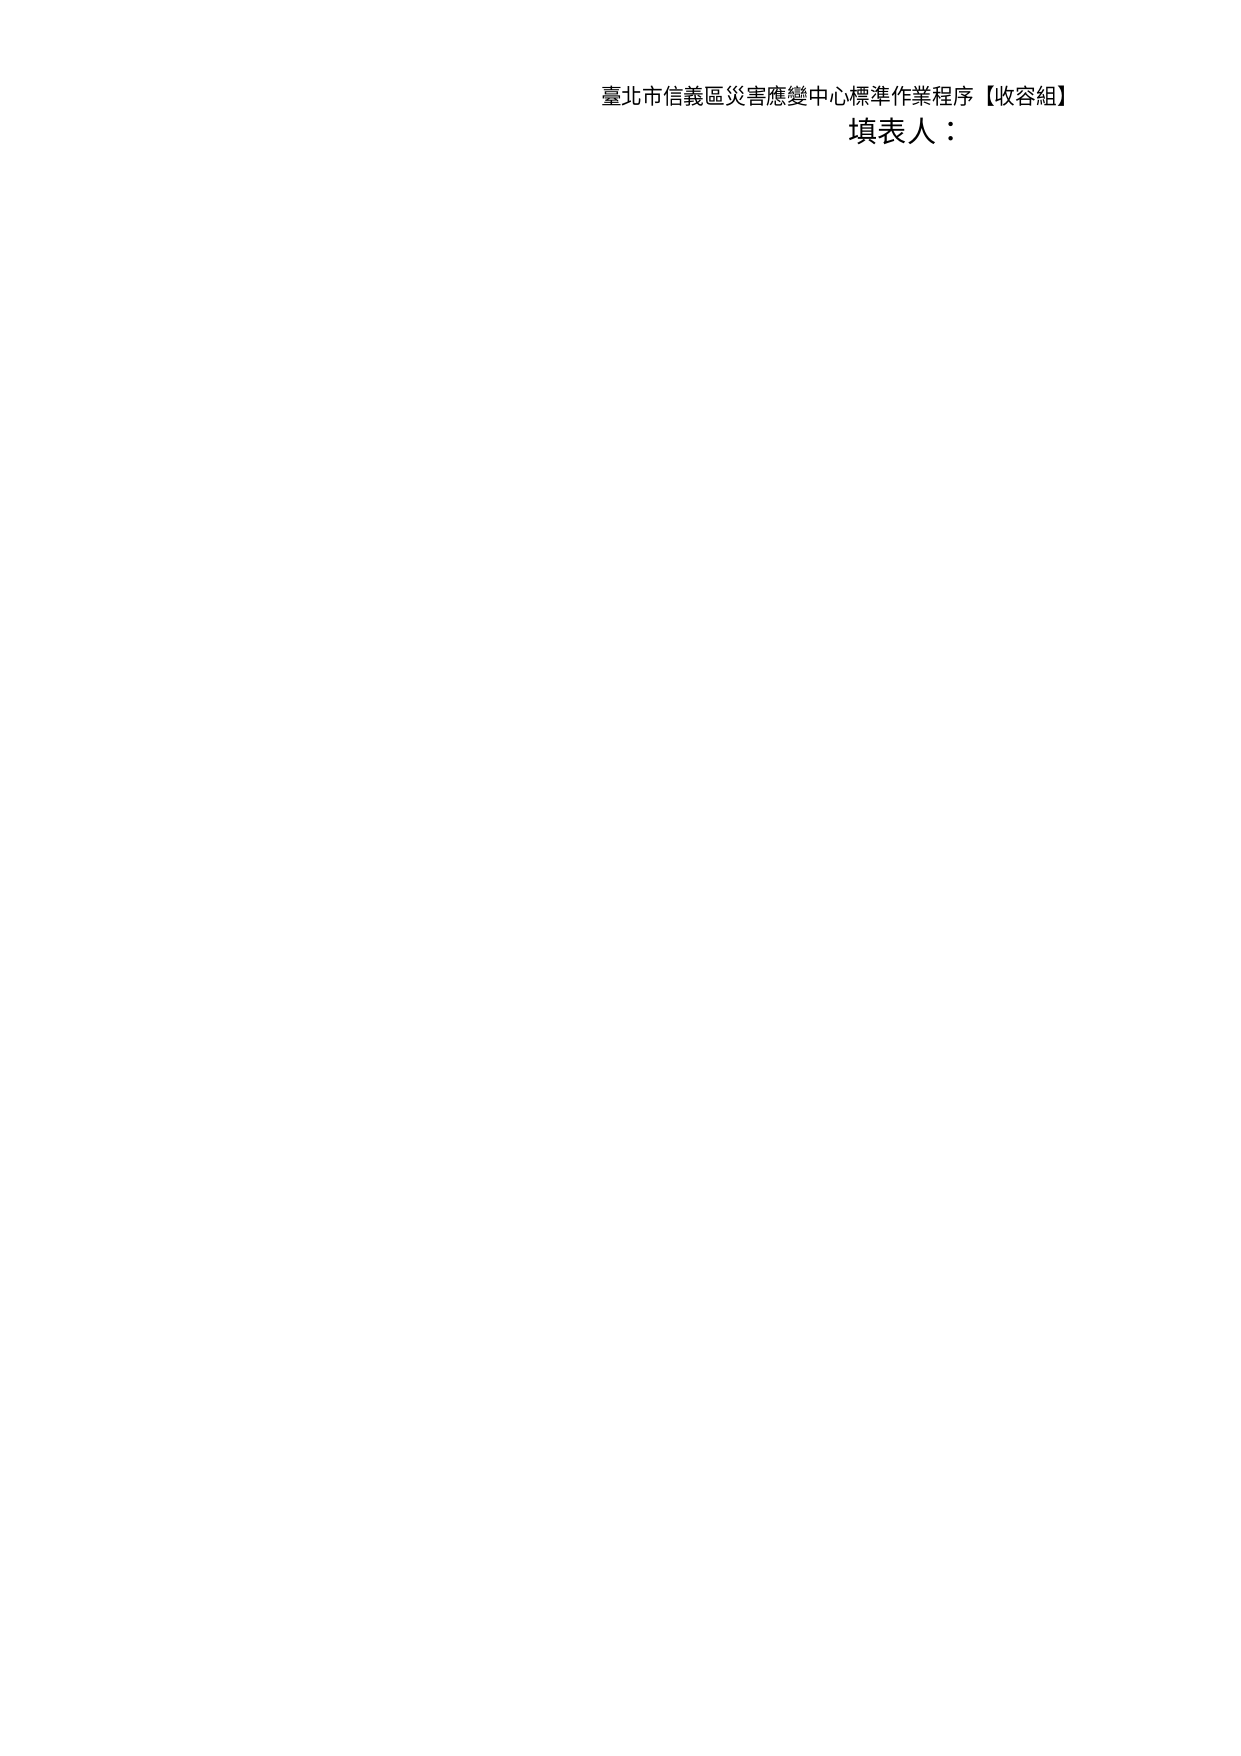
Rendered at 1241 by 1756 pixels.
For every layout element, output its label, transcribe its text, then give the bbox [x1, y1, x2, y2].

text 填表人： [102, 108, 965, 151]
